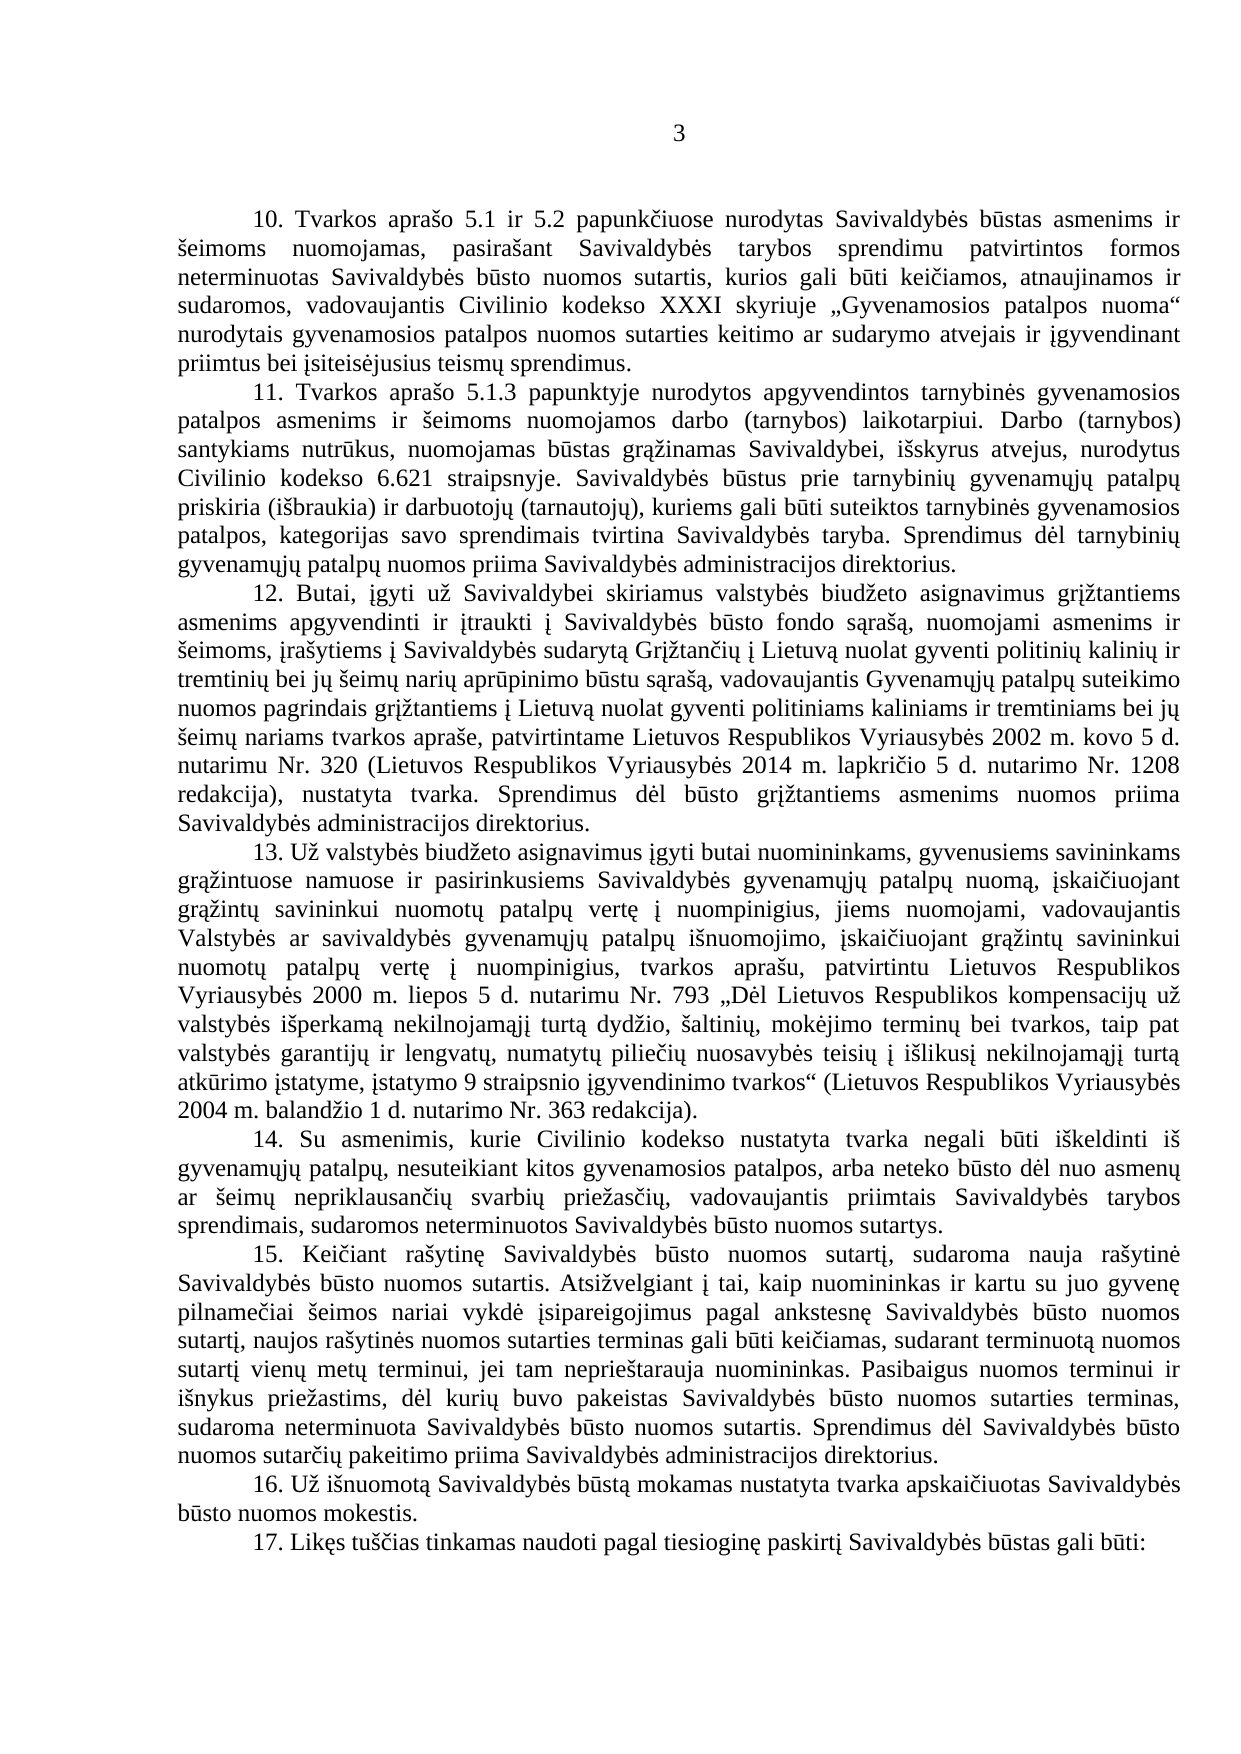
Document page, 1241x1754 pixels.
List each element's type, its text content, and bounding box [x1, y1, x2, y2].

text 11. Tvarkos aprašo 5.1.3 papunktyje nurodytos apgyvendintos tarnybinės gyvenamosios patalpos asmenims ir šeimoms nuomojamos darbo (tarnybos) laikotarpiui. Darbo (tarnybos) santykiams nutrūkus, nuomojamas būstas grąžinamas Savivaldybei, išskyrus atvejus, nurodytus Civilinio kodekso 6.621 straipsnyje. Savivaldybės būstus prie tarnybinių gyvenamųjų patalpų priskiria (išbraukia) ir darbuotojų (tarnautojų), kuriems gali būti suteiktos tarnybinės gyvenamosios patalpos, kategorijas savo sprendimais tvirtina Savivaldybės taryba. Sprendimus dėl tarnybinių gyvenamųjų patalpų nuomos priima Savivaldybės administracijos direktorius. [177, 377, 1181, 578]
text 15. Keičiant rašytinę Savivaldybės būsto nuomos sutartį, sudaroma nauja rašytinė Savivaldybės būsto nuomos sutartis. Atsižvelgiant į tai, kaip nuomininkas ir kartu su juo gyvenę pilnamečiai šeimos nariai vykdė įsipareigojimus pagal ankstesnę Savivaldybės būsto nuomos sutartį, naujos rašytinės nuomos sutarties terminas gali būti keičiamas, sudarant terminuotą nuomos sutartį vienų metų terminui, jei tam neprieštarauja nuomininkas. Pasibaigus nuomos terminui ir išnykus priežastims, dėl kurių buvo pakeistas Savivaldybės būsto nuomos sutarties terminas, sudaroma neterminuota Savivaldybės būsto nuomos sutartis. Sprendimus dėl Savivaldybės būsto nuomos sutarčių pakeitimo priima Savivaldybės administracijos direktorius. [177, 1239, 1181, 1469]
text 17. Likęs tuščias tinkamas naudoti pagal tiesioginę paskirtį Savivaldybės būstas gali būti: [177, 1527, 1181, 1556]
text 10. Tvarkos aprašo 5.1 ir 5.2 papunkčiuose nurodytas Savivaldybės būstas asmenims ir šeimoms nuomojamas, pasirašant Savivaldybės tarybos sprendimu patvirtintos formos neterminuotas Savivaldybės būsto nuomos sutartis, kurios gali būti keičiamos, atnaujinamos ir sudaromos, vadovaujantis Civilinio kodekso XXXI skyriuje „Gyvenamosios patalpos nuoma“ nurodytais gyvenamosios patalpos nuomos sutarties keitimo ar sudarymo atvejais ir įgyvendinant priimtus bei įsiteisėjusius teismų sprendimus. [177, 204, 1181, 377]
text 16. Už išnuomotą Savivaldybės būstą mokamas nustatyta tvarka apskaičiuotas Savivaldybės būsto nuomos mokestis. [177, 1469, 1181, 1527]
text 12. Butai, įgyti už Savivaldybei skiriamus valstybės biudžeto asignavimus grįžtantiems asmenims apgyvendinti ir įtraukti į Savivaldybės būsto fondo sąrašą, nuomojami asmenims ir šeimoms, įrašytiems į Savivaldybės sudarytą Grįžtančių į Lietuvą nuolat gyventi politinių kalinių ir tremtinių bei jų šeimų narių aprūpinimo būstu sąrašą, vadovaujantis Gyvenamųjų patalpų suteikimo nuomos pagrindais grįžtantiems į Lietuvą nuolat gyventi politiniams kaliniams ir tremtiniams bei jų šeimų nariams tvarkos apraše, patvirtintame Lietuvos Respublikos Vyriausybės 2002 m. kovo 5 d. nutarimu Nr. 320 (Lietuvos Respublikos Vyriausybės 2014 m. lapkričio 5 d. nutarimo Nr. 1208 redakcija), nustatyta tvarka. Sprendimus dėl būsto grįžtantiems asmenims nuomos priima Savivaldybės administracijos direktorius. [177, 578, 1181, 837]
text 13. Už valstybės biudžeto asignavimus įgyti butai nuomininkams, gyvenusiems savininkams grąžintuose namuose ir pasirinkusiems Savivaldybės gyvenamųjų patalpų nuomą, įskaičiuojant grąžintų savininkui nuomotų patalpų vertę į nuompinigius, jiems nuomojami, vadovaujantis Valstybės ar savivaldybės gyvenamųjų patalpų išnuomojimo, įskaičiuojant grąžintų savininkui nuomotų patalpų vertę į nuompinigius, tvarkos aprašu, patvirtintu Lietuvos Respublikos Vyriausybės 2000 m. liepos 5 d. nutarimu Nr. 793 „Dėl Lietuvos Respublikos kompensacijų už valstybės išperkamą nekilnojamąjį turtą dydžio, šaltinių, mokėjimo terminų bei tvarkos, taip pat valstybės garantijų ir lengvatų, numatytų piliečių nuosavybės teisių į išlikusį nekilnojamąjį turtą atkūrimo įstatyme, įstatymo 9 straipsnio įgyvendinimo tvarkos“ (Lietuvos Respublikos Vyriausybės 2004 m. balandžio 1 d. nutarimo Nr. 363 redakcija). [177, 837, 1181, 1124]
text 14. Su asmenimis, kurie Civilinio kodekso nustatyta tvarka negali būti iškeldinti iš gyvenamųjų patalpų, nesuteikiant kitos gyvenamosios patalpos, arba neteko būsto dėl nuo asmenų ar šeimų nepriklausančių svarbių priežasčių, vadovaujantis priimtais Savivaldybės tarybos sprendimais, sudaromos neterminuotos Savivaldybės būsto nuomos sutartys. [177, 1124, 1181, 1239]
